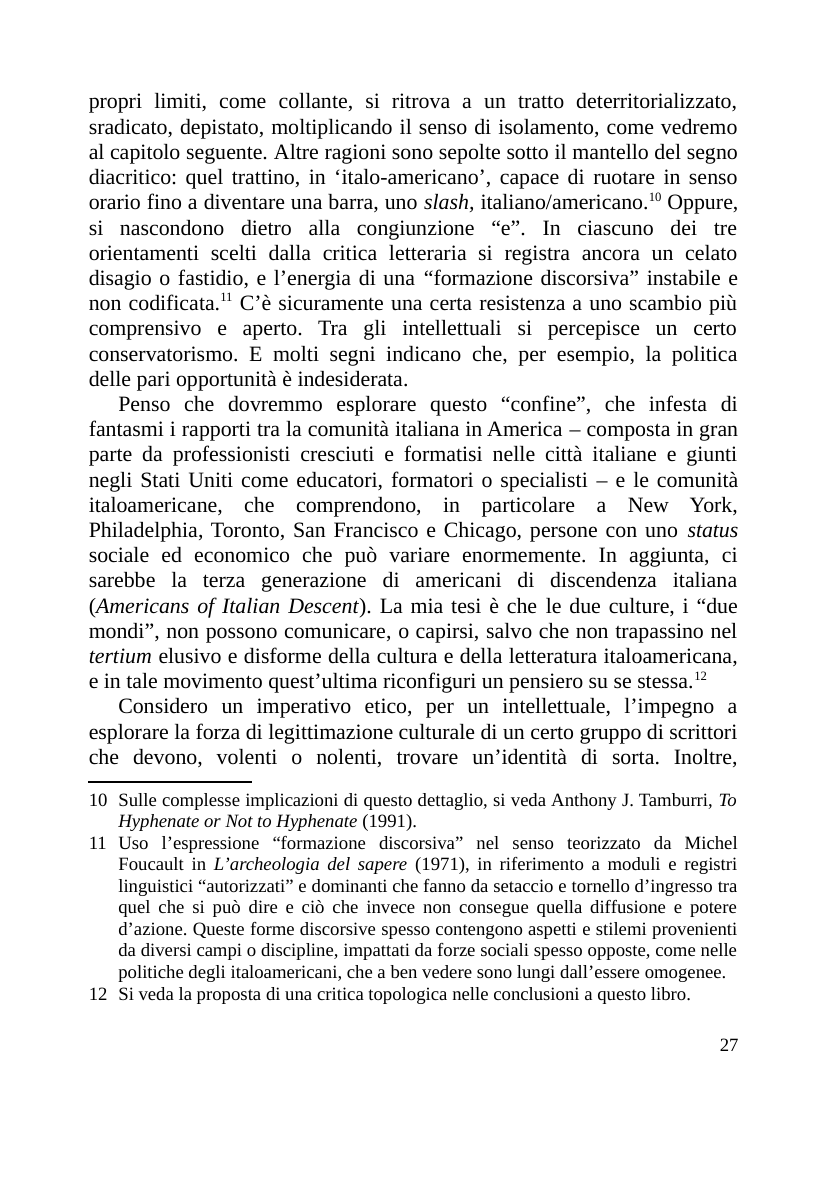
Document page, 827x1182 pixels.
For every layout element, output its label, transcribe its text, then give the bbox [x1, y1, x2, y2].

text Considero un imperativo etico, per un intellettuale, l’impegno a esplorare la forza di legittimazione culturale di un certo gruppo di scrittori che devono, volenti o nolenti, trovare un’identità di sorta. Inoltre, [88, 693, 738, 769]
text Penso che dovremmo esplorare questo “confine”, che infesta di fantasmi i rapporti tra la comunità italiana in America – composta in gran parte da professionisti cresciuti e formatisi nelle città italiane e giunti negli Stati Uniti come educatori, formatori o specialisti – e le comunità italoamericane, che comprendono, in particolare a New York, Philadelphia, Toronto, San Francisco e Chicago, persone con uno status sociale ed economico che può variare enormemente. In aggiunta, ci sarebbe la terza generazione di americani di discendenza italiana (Americans of Italian Descent). La mia tesi è che le due culture, i “due mondi”, non possono comunicare, o capirsi, salvo che non trapassino nel tertium elusivo e disforme della cultura e della letteratura italoamericana, e in tale movimento quest’ultima riconfiguri un pensiero su se stessa. [88, 391, 738, 693]
text Uso l’espressione “formazione discorsiva” nel senso teorizzato da Michel Foucault in L’archeologia del sapere (1971), in riferimento a moduli e registri linguistici “autorizzati” e dominanti che fanno da setaccio e tornello d’ingresso tra quel che si può dire e ciò che invece non consegue quella diffusione e potere d’azione. Queste forme discorsive spesso contengono aspetti e stilemi provenienti da diversi campi o discipline, impattati da forze sociali spesso opposte, come nelle politiche degli italoamericani, che a ben vedere sono lungi dall’essere omogenee. [88, 832, 738, 982]
text Si veda la proposta di una critica topologica nelle conclusioni a questo libro. [88, 982, 738, 1004]
text Sulle complesse implicazioni di questo dettaglio, si veda Anthony J. Tamburri, To Hyphenate or Not to Hyphenate (1991). [88, 788, 738, 832]
text propri limiti, come collante, si ritrova a un tratto deterritorializzato, sradicato, depistato, moltiplicando il senso di isolamento, come vedremo al capitolo seguente. Altre ragioni sono sepolte sotto il mantello del segno diacritico: quel trattino, in ‘italo-americano’, capace di ruotare in senso orario fino a diventare una barra, uno slash, italiano/americano. Oppure, si nascondono dietro alla congiunzione “e”. In ciascuno dei tre orientamenti scelti dalla critica letteraria si registra ancora un celato disagio o fastidio, e l’energia di una “formazione discorsiva” instabile e non codificata. C’è sicuramente una certa resistenza a uno scambio più comprensivo e aperto. Tra gli intellettuali si percepisce un certo conservatorismo. E molti segni indicano che, per esempio, la politica delle pari opportunità è indesiderata. [88, 88, 738, 391]
